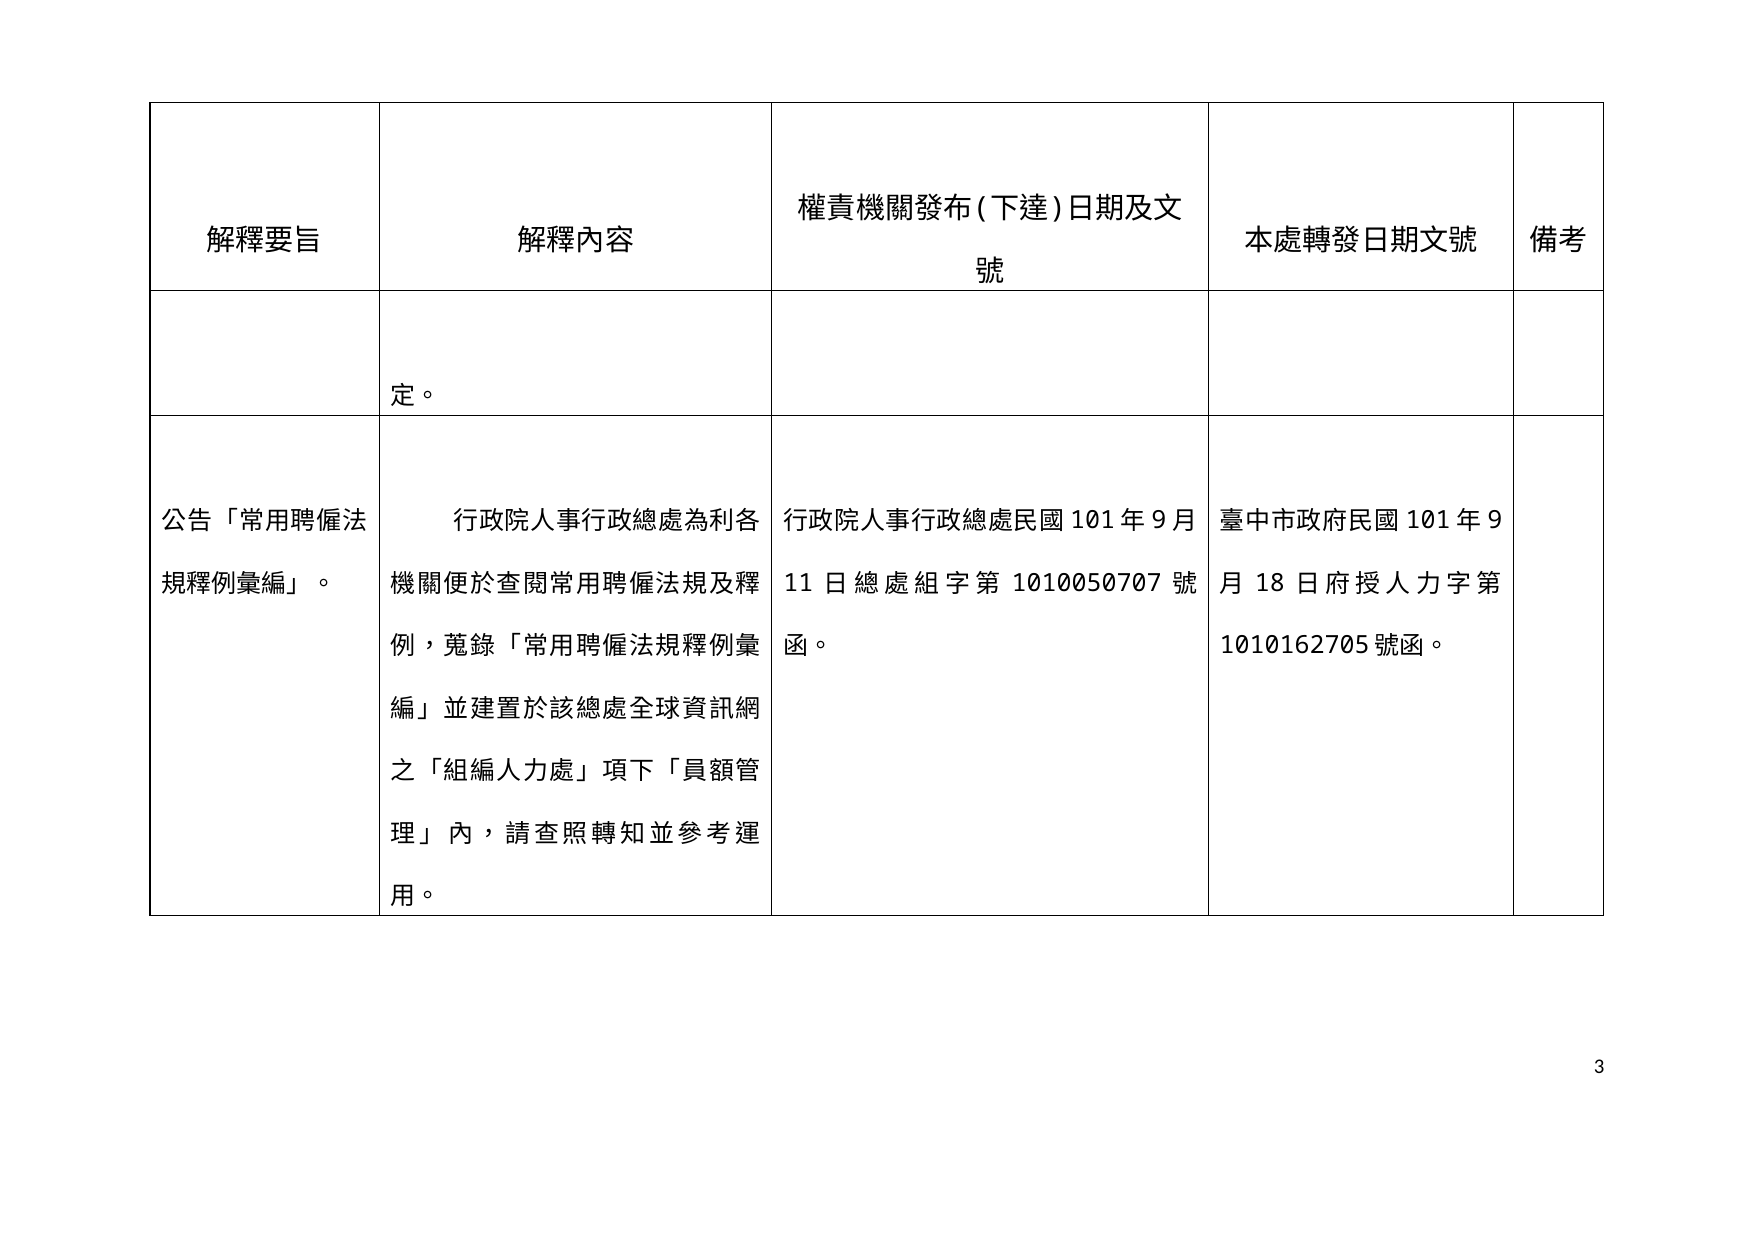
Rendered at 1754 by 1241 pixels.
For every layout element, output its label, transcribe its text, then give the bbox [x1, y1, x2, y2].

table_cell [1514, 291, 1603, 414]
table_header 解釋要旨 [151, 103, 379, 289]
table_cell [151, 291, 379, 414]
table_cell 行政院人事行政總處為利各機關便於查閱常用聘僱法規及釋例，蒐錄「常用聘僱法規釋例彙編」並建置於該總處全球資訊網之「組編人力處」項下「員額管理」內，請查照轉知並參考運用。 [380, 416, 771, 914]
table_cell 臺中市政府民國101年9月18日府授人力字第1010162705號函。 [1209, 416, 1513, 914]
table_header 本處轉發日期文號 [1209, 103, 1513, 289]
table_cell 定。 [380, 291, 771, 414]
table_header 權責機關發布(下達)日期及文號 [772, 103, 1208, 289]
table_header 解釋內容 [380, 103, 771, 289]
table_cell [1209, 291, 1513, 414]
table_cell 行政院人事行政總處民國101年9月11日總處組字第1010050707號函。 [772, 416, 1208, 914]
table_cell [772, 291, 1208, 414]
table_header 備考 [1514, 103, 1603, 289]
table_cell [1514, 416, 1603, 914]
table_cell 公告「常用聘僱法規釋例彙編」。 [151, 416, 379, 914]
